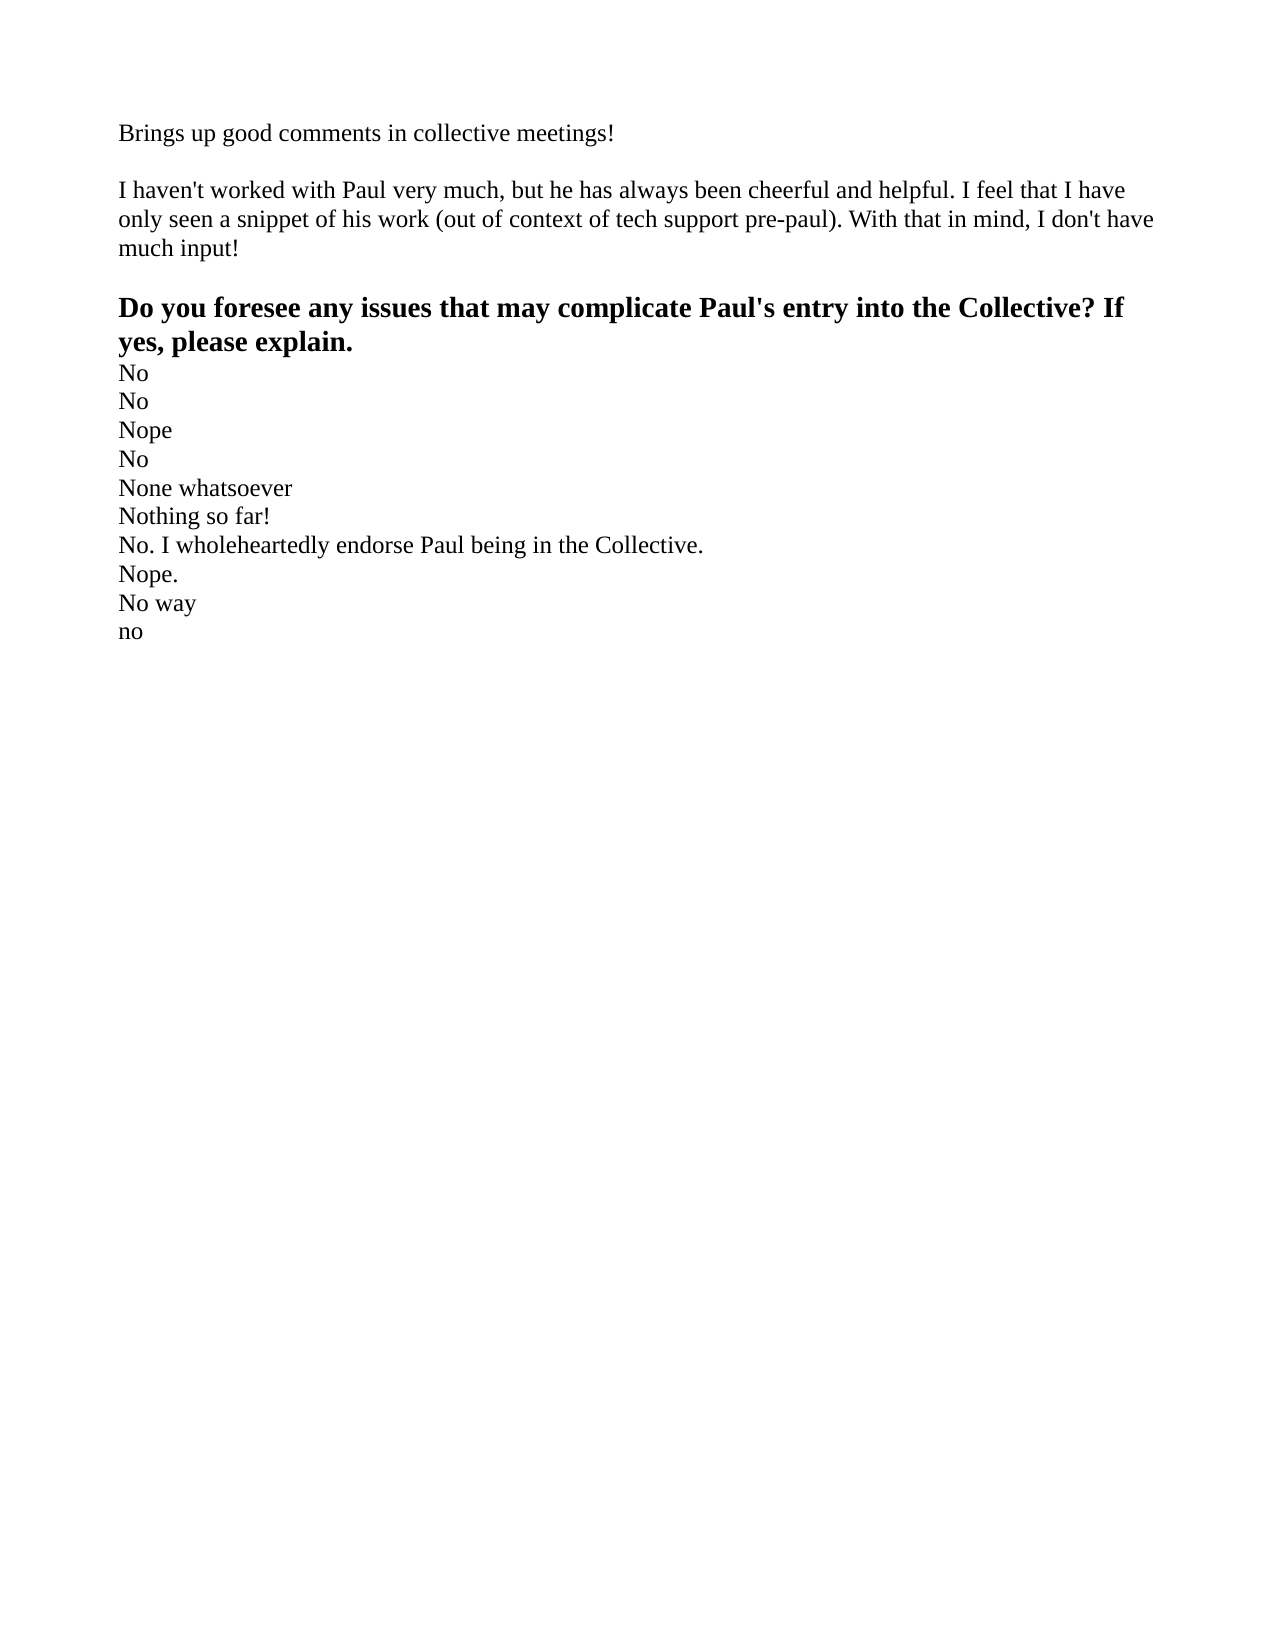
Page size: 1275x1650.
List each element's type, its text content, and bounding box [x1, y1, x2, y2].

text Do you foresee any issues that may complicate Paul's entry into the Collective? If yes, please explain. [118, 291, 1157, 358]
text Nope. [118, 559, 1157, 588]
text no [118, 616, 1157, 645]
text No way [118, 588, 1157, 616]
text No. I wholeheartedly endorse Paul being in the Collective. [118, 530, 1157, 559]
text No [118, 386, 1157, 415]
text Brings up good comments in collective meetings! [118, 118, 1157, 147]
text Nope [118, 415, 1157, 444]
text None whatsoever [118, 473, 1157, 501]
text No [118, 358, 1157, 386]
text No [118, 444, 1157, 473]
text I haven't worked with Paul very much, but he has always been cheerful and helpful. I feel that I have only seen a snippet of his work (out of context of tech support pre-paul). With that in mind, I don't have much input! [118, 176, 1157, 262]
text Nothing so far! [118, 501, 1157, 530]
